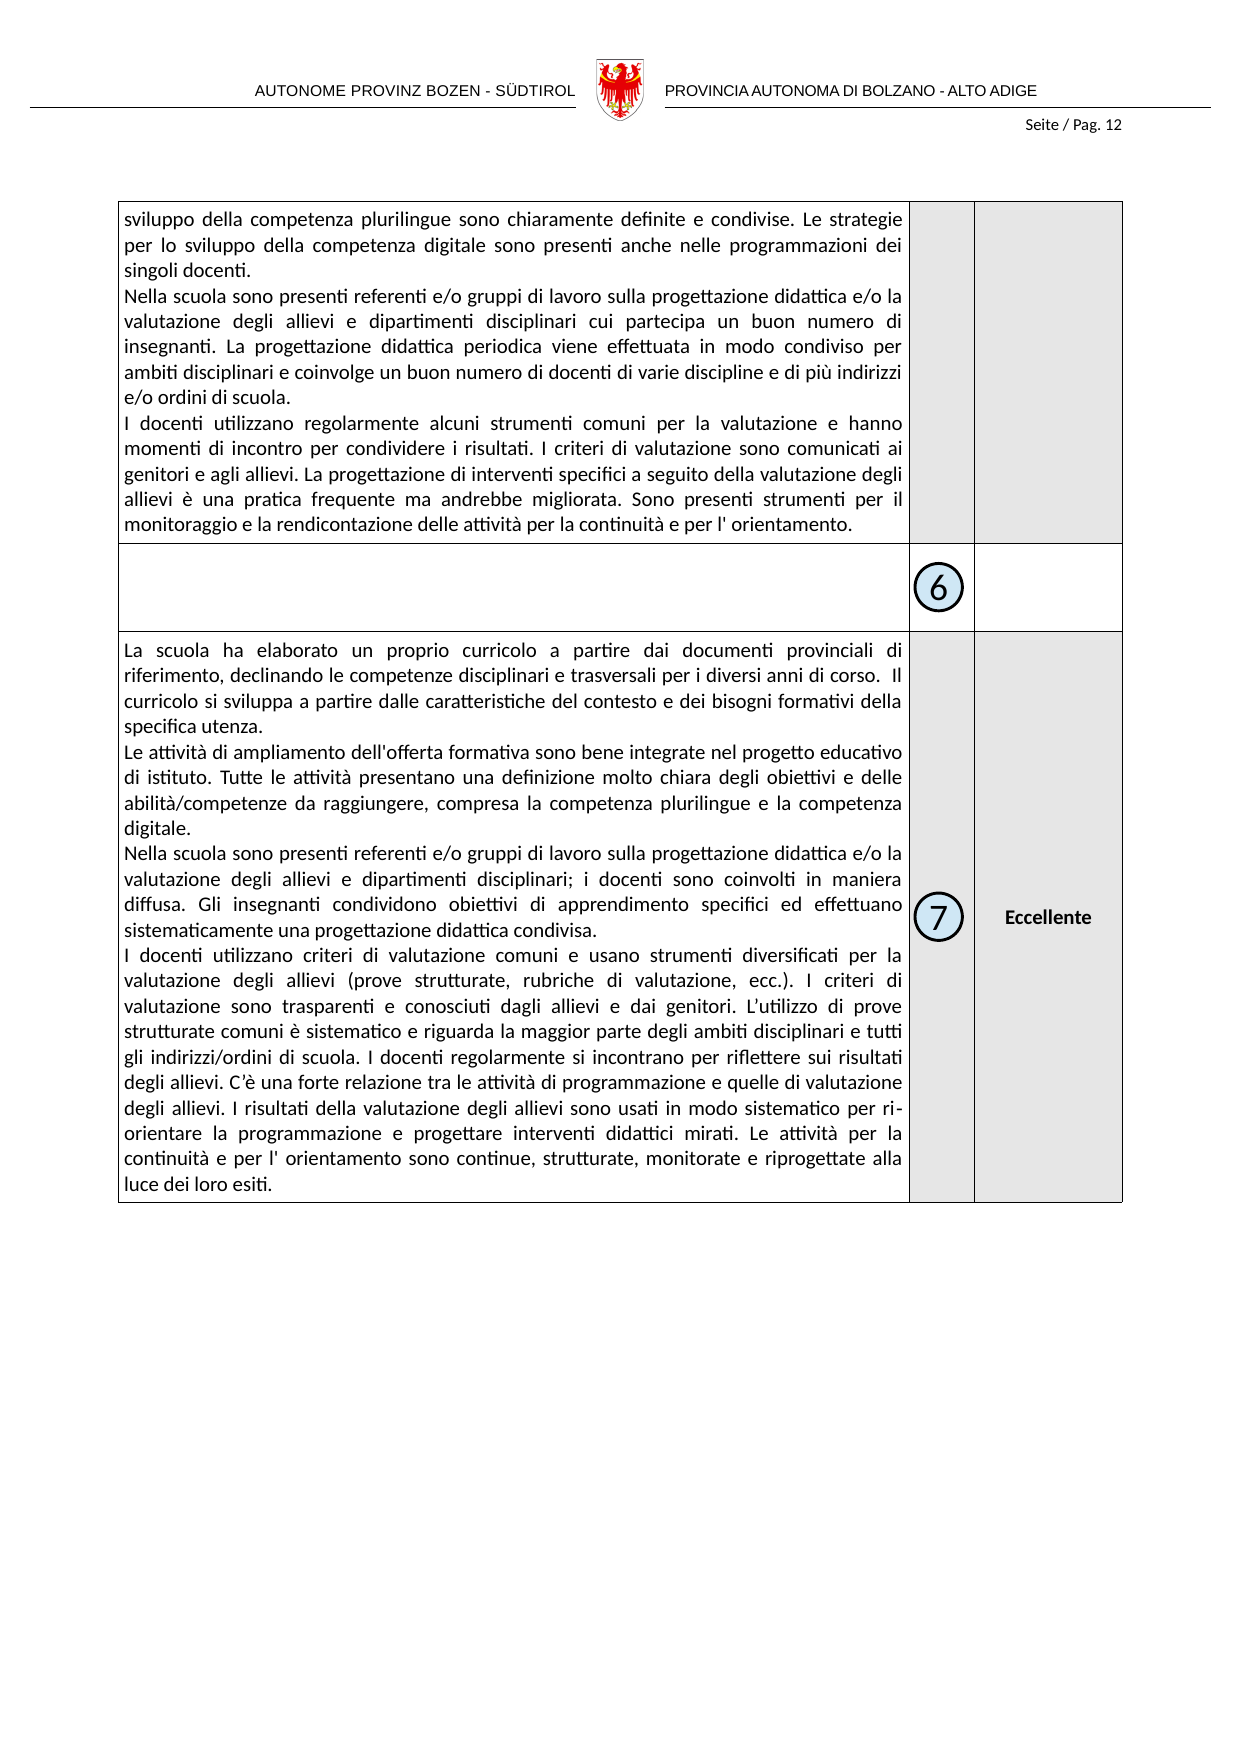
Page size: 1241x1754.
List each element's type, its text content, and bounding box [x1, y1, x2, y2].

table_cell sviluppo della competenza plurilingue sono chiaramente definite e condivise. Le strategie per lo sviluppo della competenza digitale sono presenti anche nelle programmazioni dei singoli docenti. Nella scuola sono presenti referenti e/o gruppi di lavoro sulla progettazione didattica e/o la valutazione degli allievi e dipartimenti disciplinari cui partecipa un buon numero di insegnanti. La progettazione didattica periodica viene effettuata in modo condiviso per ambiti disciplinari e coinvolge un buon numero di docenti di varie discipline e di più indirizzi e/o ordini di scuola. I docenti utilizzano regolarmente alcuni strumenti comuni per la valutazione e hanno momenti di incontro per condividere i risultati. I criteri di valutazione sono comunicati ai genitori e agli allievi. La progettazione di interventi specifici a seguito della valutazione degli allievi è una pratica frequente ma andrebbe migliorata. Sono presenti strumenti per il monitoraggio e la rendicontazione delle attività per la continuità e per l' orientamento. [119, 202, 909, 543]
table_cell [975, 202, 1122, 543]
table_cell [910, 544, 974, 631]
table_cell [975, 544, 1122, 631]
table_cell Eccellente [975, 632, 1122, 1202]
table_cell [910, 632, 974, 1202]
picture [596, 59, 644, 121]
table_cell [910, 202, 974, 543]
table_cell La scuola ha elaborato un proprio curricolo a partire dai documenti provinciali di riferimento, declinando le competenze disciplinari e trasversali per i diversi anni di corso. Il curricolo si sviluppa a partire dalle caratteristiche del contesto e dei bisogni formativi della specifica utenza. Le attività di ampliamento dell'offerta formativa sono bene integrate nel progetto educativo di istituto. Tutte le attività presentano una definizione molto chiara degli obiettivi e delle abilità/competenze da raggiungere, compresa la competenza plurilingue e la competenza digitale. Nella scuola sono presenti referenti e/o gruppi di lavoro sulla progettazione didattica e/o la valutazione degli allievi e dipartimenti disciplinari; i docenti sono coinvolti in maniera diffusa. Gli insegnanti condividono obiettivi di apprendimento specifici ed effettuano sistematicamente una progettazione didattica condivisa. I docenti utilizzano criteri di valutazione comuni e usano strumenti diversificati per la valutazione degli allievi (prove strutturate, rubriche di valutazione, ecc.). I criteri di valutazione sono trasparenti e conosciuti dagli allievi e dai genitori. L’utilizzo di prove strutturate comuni è sistematico e riguarda la maggior parte degli ambiti disciplinari e tutti gli indirizzi/ordini di scuola. I docenti regolarmente si incontrano per riflettere sui risultati degli allievi. C’è una forte relazione tra le attività di programmazione e quelle di valutazione degli allievi. I risultati della valutazione degli allievi sono usati in modo sistematico per ri‐orientare la programmazione e progettare interventi didattici mirati. Le attività per la continuità e per l' orientamento sono continue, strutturate, monitorate e riprogettate alla luce dei loro esiti. [119, 632, 909, 1202]
table_cell [119, 544, 909, 631]
